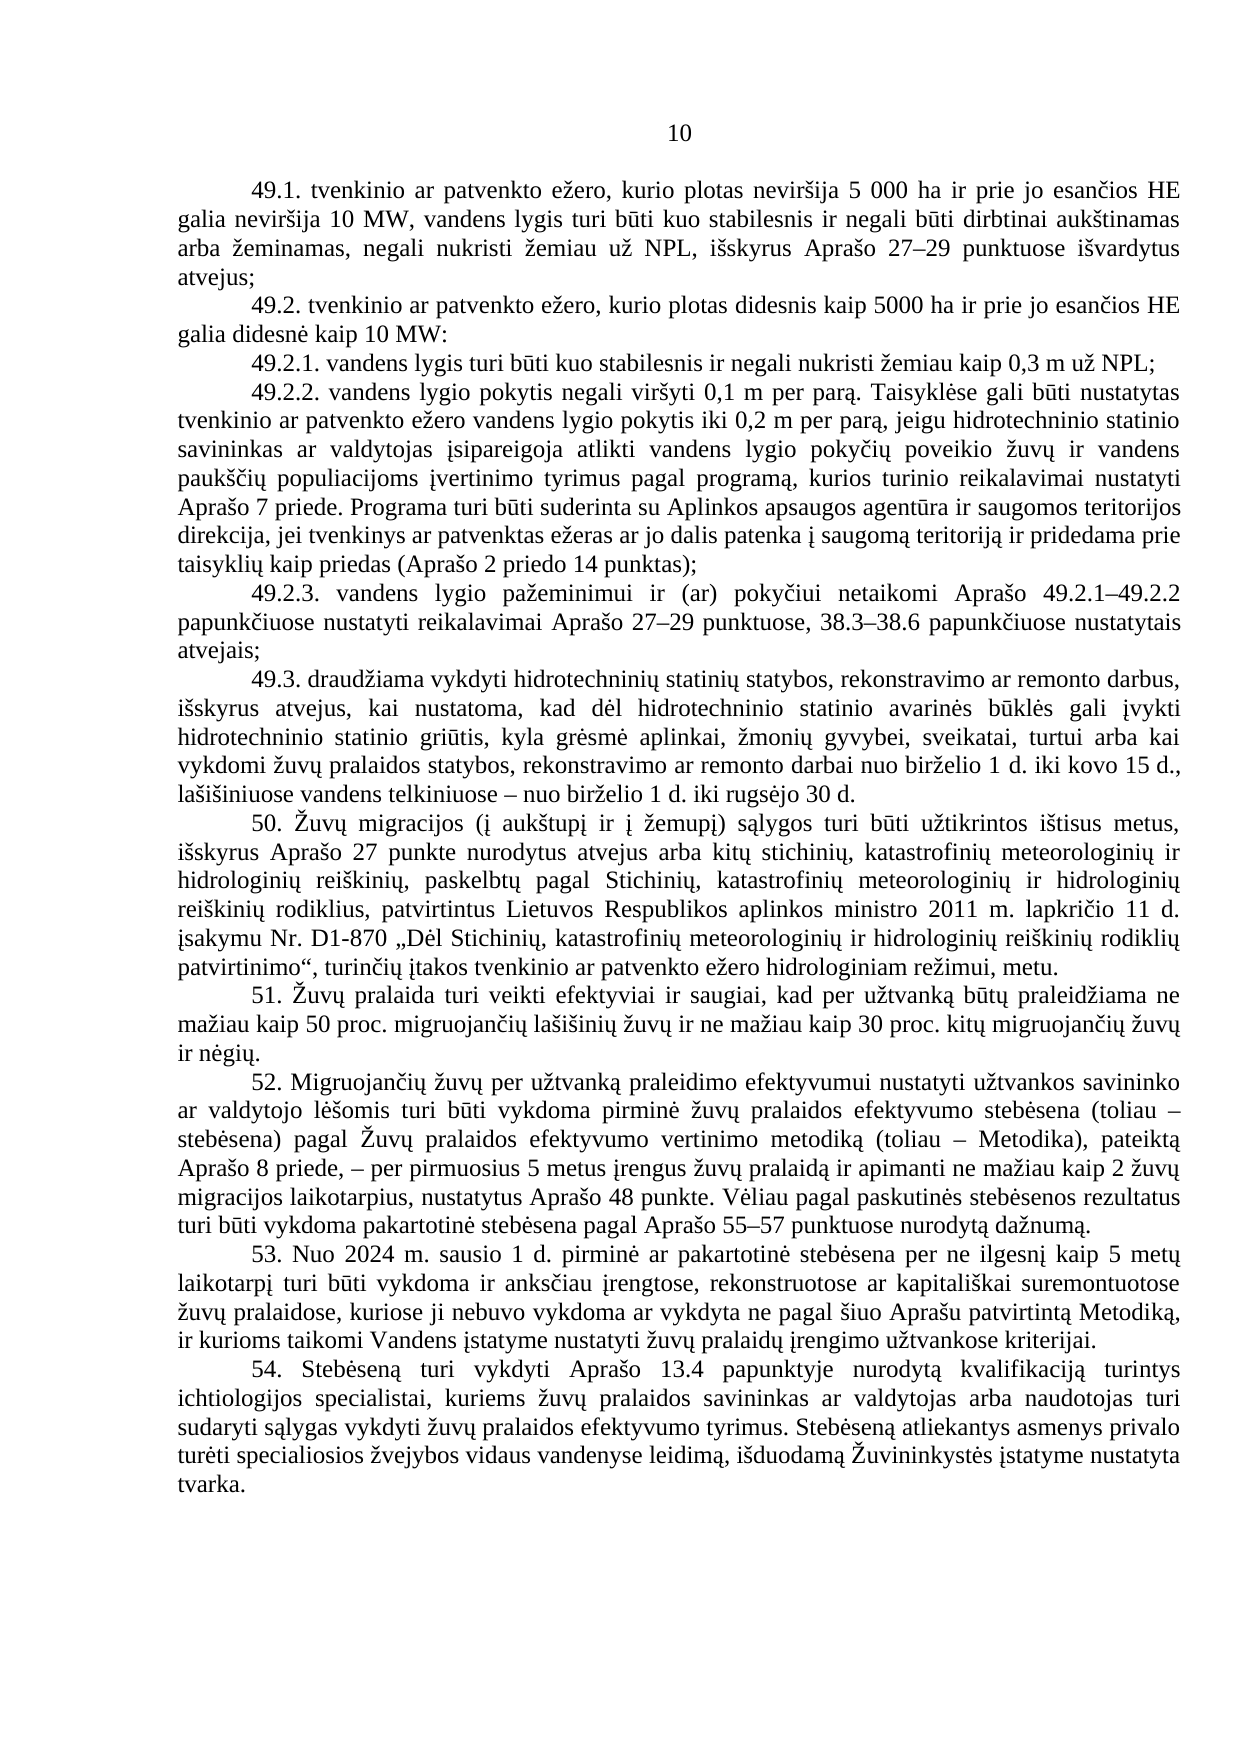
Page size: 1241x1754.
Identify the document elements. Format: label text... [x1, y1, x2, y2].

text 49.2.1. vandens lygis turi būti kuo stabilesnis ir negali nukristi žemiau kaip 0,3 m už NPL; [177, 348, 1181, 377]
text 49.2.2. vandens lygio pokytis negali viršyti 0,1 m per parą. Taisyklėse gali būti nustatytas tvenkinio ar patvenkto ežero vandens lygio pokytis iki 0,2 m per parą, jeigu hidrotechninio statinio savininkas ar valdytojas įsipareigoja atlikti vandens lygio pokyčių poveikio žuvų ir vandens paukščių populiacijoms įvertinimo tyrimus pagal programą, kurios turinio reikalavimai nustatyti Aprašo 7 priede. Programa turi būti suderinta su Aplinkos apsaugos agentūra ir saugomos teritorijos direkcija, jei tvenkinys ar patvenktas ežeras ar jo dalis patenka į saugomą teritoriją ir pridedama prie taisyklių kaip priedas (Aprašo 2 priedo 14 punktas); [177, 377, 1181, 578]
text 53. Nuo 2024 m. sausio 1 d. pirminė ar pakartotinė stebėsena per ne ilgesnį kaip 5 metų laikotarpį turi būti vykdoma ir anksčiau įrengtose, rekonstruotose ar kapitališkai suremontuotose žuvų pralaidose, kuriose ji nebuvo vykdoma ar vykdyta ne pagal šiuo Aprašu patvirtintą Metodiką, ir kurioms taikomi Vandens įstatyme nustatyti žuvų pralaidų įrengimo užtvankose kriterijai. [177, 1239, 1181, 1354]
text 50. Žuvų migracijos (į aukštupį ir į žemupį) sąlygos turi būti užtikrintos ištisus metus, išskyrus Aprašo 27 punkte nurodytus atvejus arba kitų stichinių, katastrofinių meteorologinių ir hidrologinių reiškinių, paskelbtų pagal Stichinių, katastrofinių meteorologinių ir hidrologinių reiškinių rodiklius, patvirtintus Lietuvos Respublikos aplinkos ministro 2011 m. lapkričio 11 d. įsakymu Nr. D1-870 „Dėl Stichinių, katastrofinių meteorologinių ir hidrologinių reiškinių rodiklių patvirtinimo“, turinčių įtakos tvenkinio ar patvenkto ežero hidrologiniam režimui, metu. [177, 808, 1181, 981]
text 49.3. draudžiama vykdyti hidrotechninių statinių statybos, rekonstravimo ar remonto darbus, išskyrus atvejus, kai nustatoma, kad dėl hidrotechninio statinio avarinės būklės gali įvykti hidrotechninio statinio griūtis, kyla grėsmė aplinkai, žmonių gyvybei, sveikatai, turtui arba kai vykdomi žuvų pralaidos statybos, rekonstravimo ar remonto darbai nuo birželio 1 d. iki kovo 15 d., lašišiniuose vandens telkiniuose – nuo birželio 1 d. iki rugsėjo 30 d. [177, 664, 1181, 808]
text 49.2. tvenkinio ar patvenkto ežero, kurio plotas didesnis kaip 5000 ha ir prie jo esančios HE galia didesnė kaip 10 MW: [177, 291, 1181, 348]
text 51. Žuvų pralaida turi veikti efektyviai ir saugiai, kad per užtvanką būtų praleidžiama ne mažiau kaip 50 proc. migruojančių lašišinių žuvų ir ne mažiau kaip 30 proc. kitų migruojančių žuvų ir nėgių. [177, 981, 1181, 1067]
text 49.1. tvenkinio ar patvenkto ežero, kurio plotas neviršija 5 000 ha ir prie jo esančios HE galia neviršija 10 MW, vandens lygis turi būti kuo stabilesnis ir negali būti dirbtinai aukštinamas arba žeminamas, negali nukristi žemiau už NPL, išskyrus Aprašo 27–29 punktuose išvardytus atvejus; [177, 176, 1181, 291]
text 52. Migruojančių žuvų per užtvanką praleidimo efektyvumui nustatyti užtvankos savininko ar valdytojo lėšomis turi būti vykdoma pirminė žuvų pralaidos efektyvumo stebėsena (toliau – stebėsena) pagal Žuvų pralaidos efektyvumo vertinimo metodiką (toliau – Metodika), pateiktą Aprašo 8 priede, – per pirmuosius 5 metus įrengus žuvų pralaidą ir apimanti ne mažiau kaip 2 žuvų migracijos laikotarpius, nustatytus Aprašo 48 punkte. Vėliau pagal paskutinės stebėsenos rezultatus turi būti vykdoma pakartotinė stebėsena pagal Aprašo 55–57 punktuose nurodytą dažnumą. [177, 1067, 1181, 1239]
text 54. Stebėseną turi vykdyti Aprašo 13.4 papunktyje nurodytą kvalifikaciją turintys ichtiologijos specialistai, kuriems žuvų pralaidos savininkas ar valdytojas arba naudotojas turi sudaryti sąlygas vykdyti žuvų pralaidos efektyvumo tyrimus. Stebėseną atliekantys asmenys privalo turėti specialiosios žvejybos vidaus vandenyse leidimą, išduodamą Žuvininkystės įstatyme nustatyta tvarka. [177, 1354, 1181, 1498]
text 49.2.3. vandens lygio pažeminimui ir (ar) pokyčiui netaikomi Aprašo 49.2.1–49.2.2 papunkčiuose nustatyti reikalavimai Aprašo 27–29 punktuose, 38.3–38.6 papunkčiuose nustatytais atvejais; [177, 578, 1181, 664]
